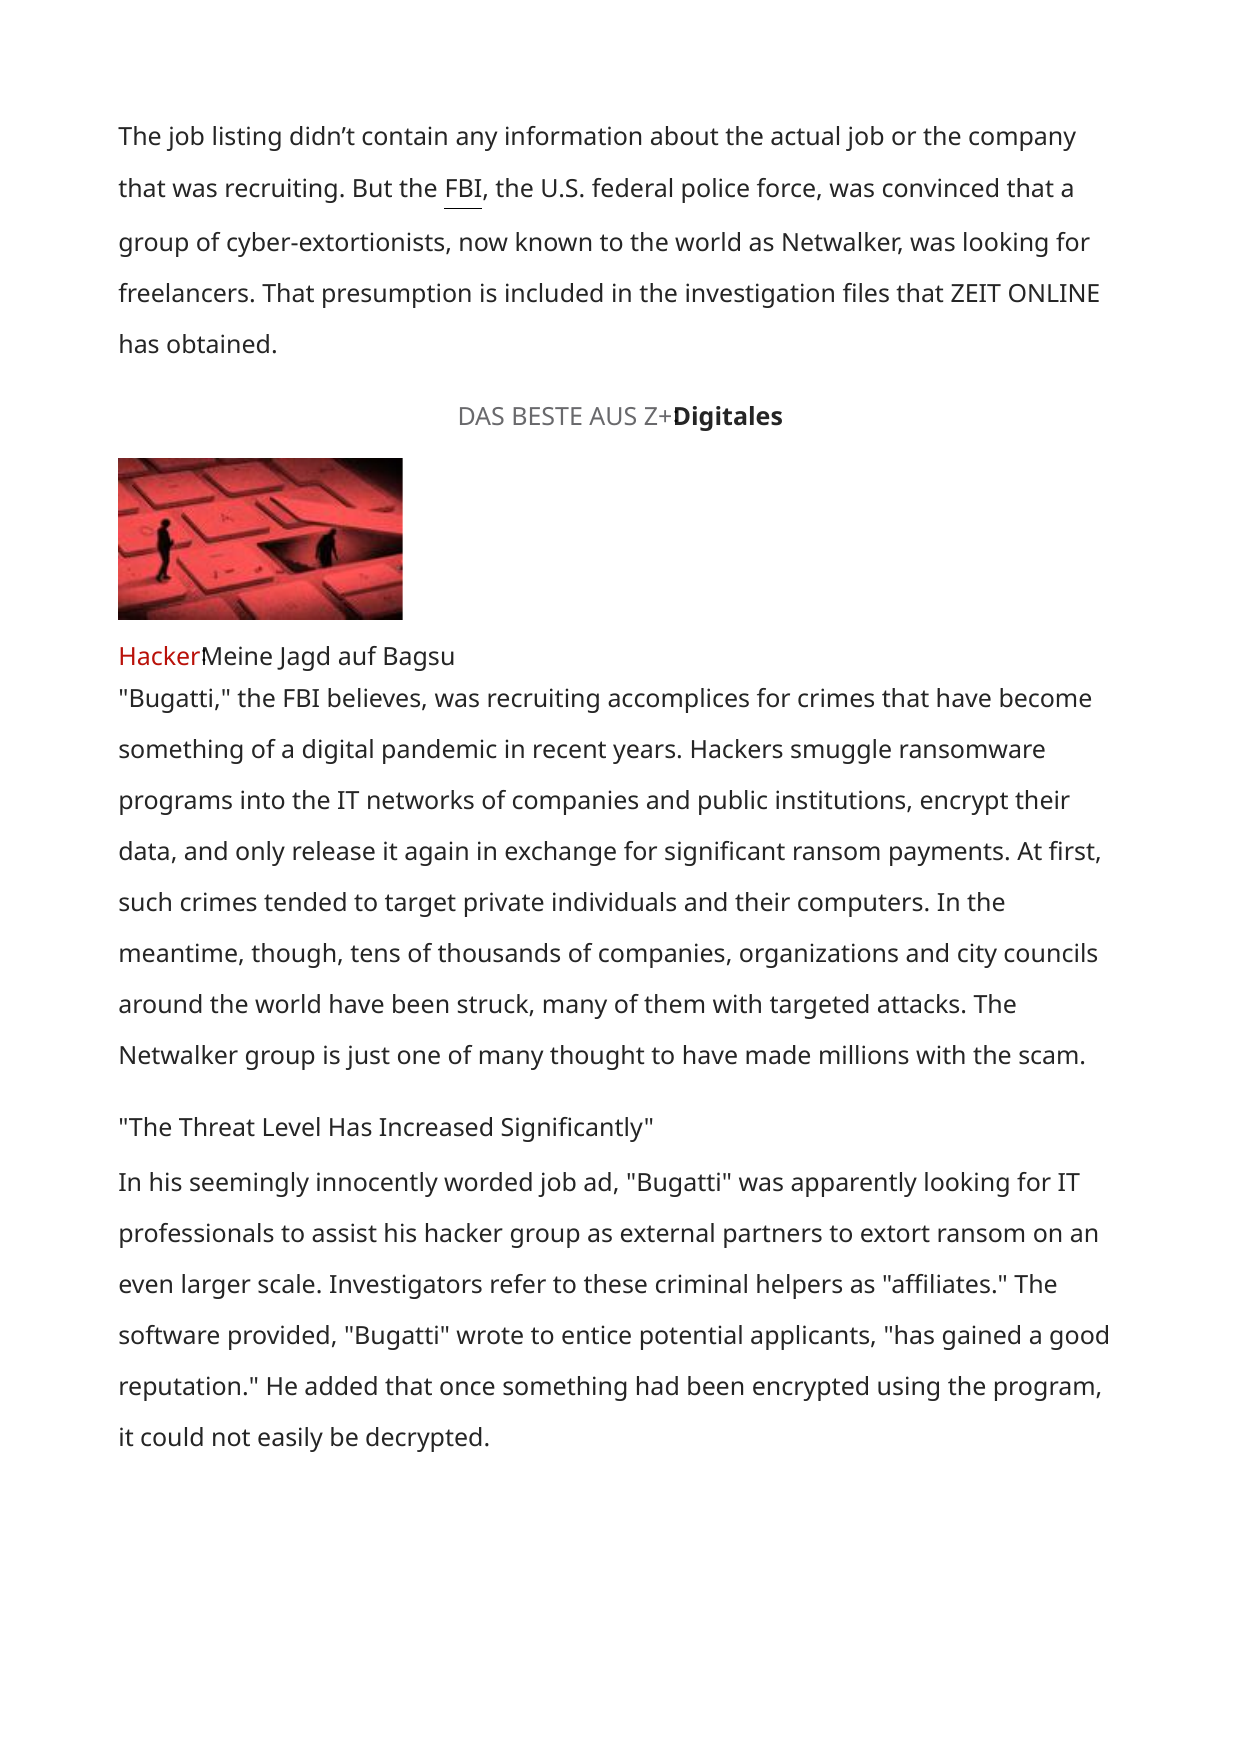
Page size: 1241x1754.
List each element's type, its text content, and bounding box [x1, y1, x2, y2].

subtitle HackerMeine Jagd auf Bagsu [118, 638, 1122, 672]
text "Bugatti," the FBI believes, was recruiting accomplices for crimes that have become something of a digital pandemic in recent years. Hackers smuggle ransomware programs into the IT networks of companies and public institutions, encrypt their data, and only release it again in exchange for significant ransom payments. At first, such crimes tended to target private individuals and their computers. In the meantime, though, tens of thousands of companies, organizations and city councils around the world have been struck, many of them with targeted attacks. The Netwalker group is just one of many thought to have made millions with the scam. [118, 681, 1122, 1072]
picture [118, 458, 403, 620]
text In his seemingly innocently worded job ad, "Bugatti" was apparently looking for IT professionals to assist his hacker group as external partners to extort ransom on an even larger scale. Investigators refer to these criminal helpers as "affiliates." The software provided, "Bugatti" wrote to entice potential applicants, "has gained a good reputation." He added that once something had been encrypted using the program, it could not easily be decrypted. [118, 1165, 1122, 1454]
subtitle DAS BESTE AUS Z+Digitales [118, 399, 1122, 433]
text The job listing didn’t contain any information about the actual job or the company that was recruiting. But the FBI, the U.S. federal police force, was convinced that a group of cyber-extortionists, now known to the world as Netwalker, was looking for freelancers. That presumption is included in the investigation files that ZEIT ONLINE has obtained. [118, 118, 1122, 361]
subtitle "The Threat Level Has Increased Significantly" [118, 1110, 1122, 1144]
